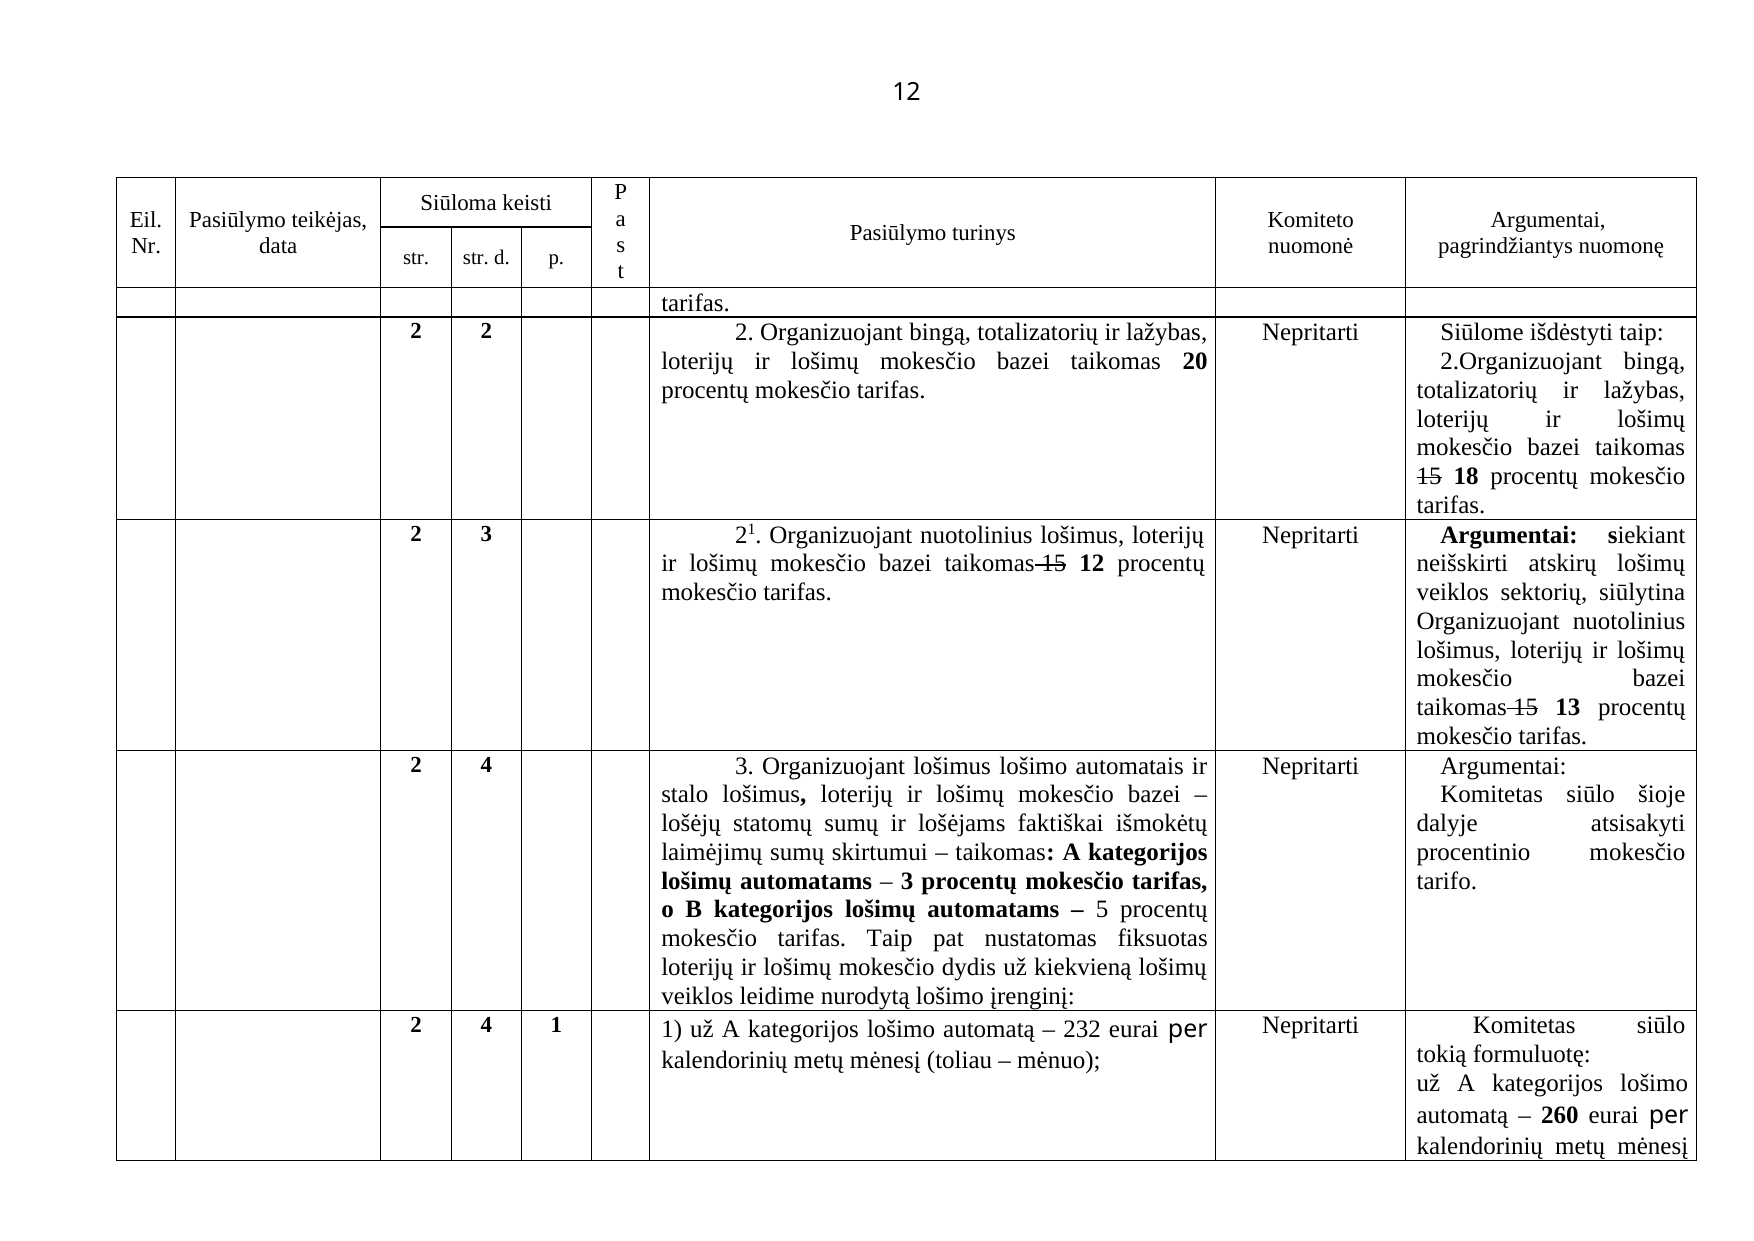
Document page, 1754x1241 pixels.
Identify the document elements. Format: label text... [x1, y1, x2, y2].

table_header Pasiūlymo turinys [650, 178, 1215, 287]
table_header Argumentai, pagrindžiantys nuomonę [1406, 178, 1696, 287]
table_cell str. d. [452, 228, 521, 287]
table_cell [176, 751, 380, 1009]
table_header Komiteto nuomonė [1216, 178, 1405, 287]
table_cell Nepritarti [1216, 520, 1405, 750]
table_cell [176, 288, 380, 316]
table_cell [592, 1011, 649, 1160]
table_cell Siūlome išdėstyti taip: 2.Organizuojant bingą, totalizatorių ir lažybas, loterijų ir lošimų mokesčio bazei taikomas 15 18 procentų mokesčio tarifas. [1406, 318, 1696, 519]
table_cell 2 [381, 1011, 451, 1160]
table_cell [176, 520, 380, 750]
table_cell [117, 1011, 175, 1160]
table_cell [117, 318, 175, 519]
table_cell 2 [381, 318, 451, 519]
table_cell 1) už A kategorijos lošimo automatą – 232 eurai per kalendorinių metų mėnesį (toliau – mėnuo); [650, 1011, 1215, 1160]
table_cell [592, 751, 649, 1009]
table_cell 2 [452, 318, 521, 519]
table_cell str. [381, 228, 451, 287]
table_cell tarifas. [650, 288, 1215, 316]
table_header Eil. Nr. [117, 178, 175, 287]
table_cell [117, 751, 175, 1009]
table_header Pasiūlymo teikėjas, data [176, 178, 380, 287]
table_cell [381, 288, 451, 316]
table_header Pastabos [592, 178, 649, 287]
table_cell Argumentai: Komitetas siūlo šioje dalyje atsisakyti procentinio mokesčio tarifo. [1406, 751, 1696, 1009]
table_cell [452, 288, 521, 316]
table_cell 3. Organizuojant lošimus lošimo automatais ir stalo lošimus, loterijų ir lošimų mokesčio bazei – lošėjų statomų sumų ir lošėjams faktiškai išmokėtų laimėjimų sumų skirtumui – taikomas: A kategorijos lošimų automatams – 3 procentų mokesčio tarifas, o B kategorijos lošimų automatams – 5 procentų mokesčio tarifas. Taip pat nustatomas fiksuotas loterijų ir lošimų mokesčio dydis už kiekvieną lošimų veiklos leidime nurodytą lošimo įrenginį: [650, 751, 1215, 1009]
table_cell [176, 318, 380, 519]
table_cell 21. Organizuojant nuotolinius lošimus, loterijų ir lošimų mokesčio bazei taikomas 15 12 procentų mokesčio tarifas. [650, 520, 1215, 750]
table_cell [592, 288, 649, 316]
table_cell [1406, 288, 1696, 316]
table_cell [522, 288, 591, 316]
table_cell 3 [452, 520, 521, 750]
table_cell 2 [381, 751, 451, 1009]
table_cell 2. Organizuojant bingą, totalizatorių ir lažybas, loterijų ir lošimų mokesčio bazei taikomas 20 procentų mokesčio tarifas. [650, 318, 1215, 519]
table_cell [592, 318, 649, 519]
table_cell Komitetas siūlo tokią formuluotę: už A kategorijos lošimo automatą – 260 eurai per kalendorinių metų mėnesį [1406, 1011, 1696, 1160]
table_cell Nepritarti [1216, 751, 1405, 1009]
table_cell 4 [452, 1011, 521, 1160]
table_cell [522, 318, 591, 519]
table_cell [176, 1011, 380, 1160]
table_cell [117, 520, 175, 750]
table_cell Argumentai: siekiant neišskirti atskirų lošimų veiklos sektorių, siūlytina Organizuojant nuotolinius lošimus, loterijų ir lošimų mokesčio bazei taikomas 15 13 procentų mokesčio tarifas. [1406, 520, 1696, 750]
table_cell [1216, 288, 1405, 316]
table_cell [522, 520, 591, 750]
table_cell [592, 520, 649, 750]
table_cell 2 [381, 520, 451, 750]
table_cell p. [522, 228, 591, 287]
table_cell 1 [522, 1011, 591, 1160]
table_cell [522, 751, 591, 1009]
table_header Siūloma keisti [381, 178, 591, 226]
table_cell [117, 288, 175, 316]
table_cell Nepritarti [1216, 318, 1405, 519]
table_cell Nepritarti [1216, 1011, 1405, 1160]
table_cell 4 [452, 751, 521, 1009]
